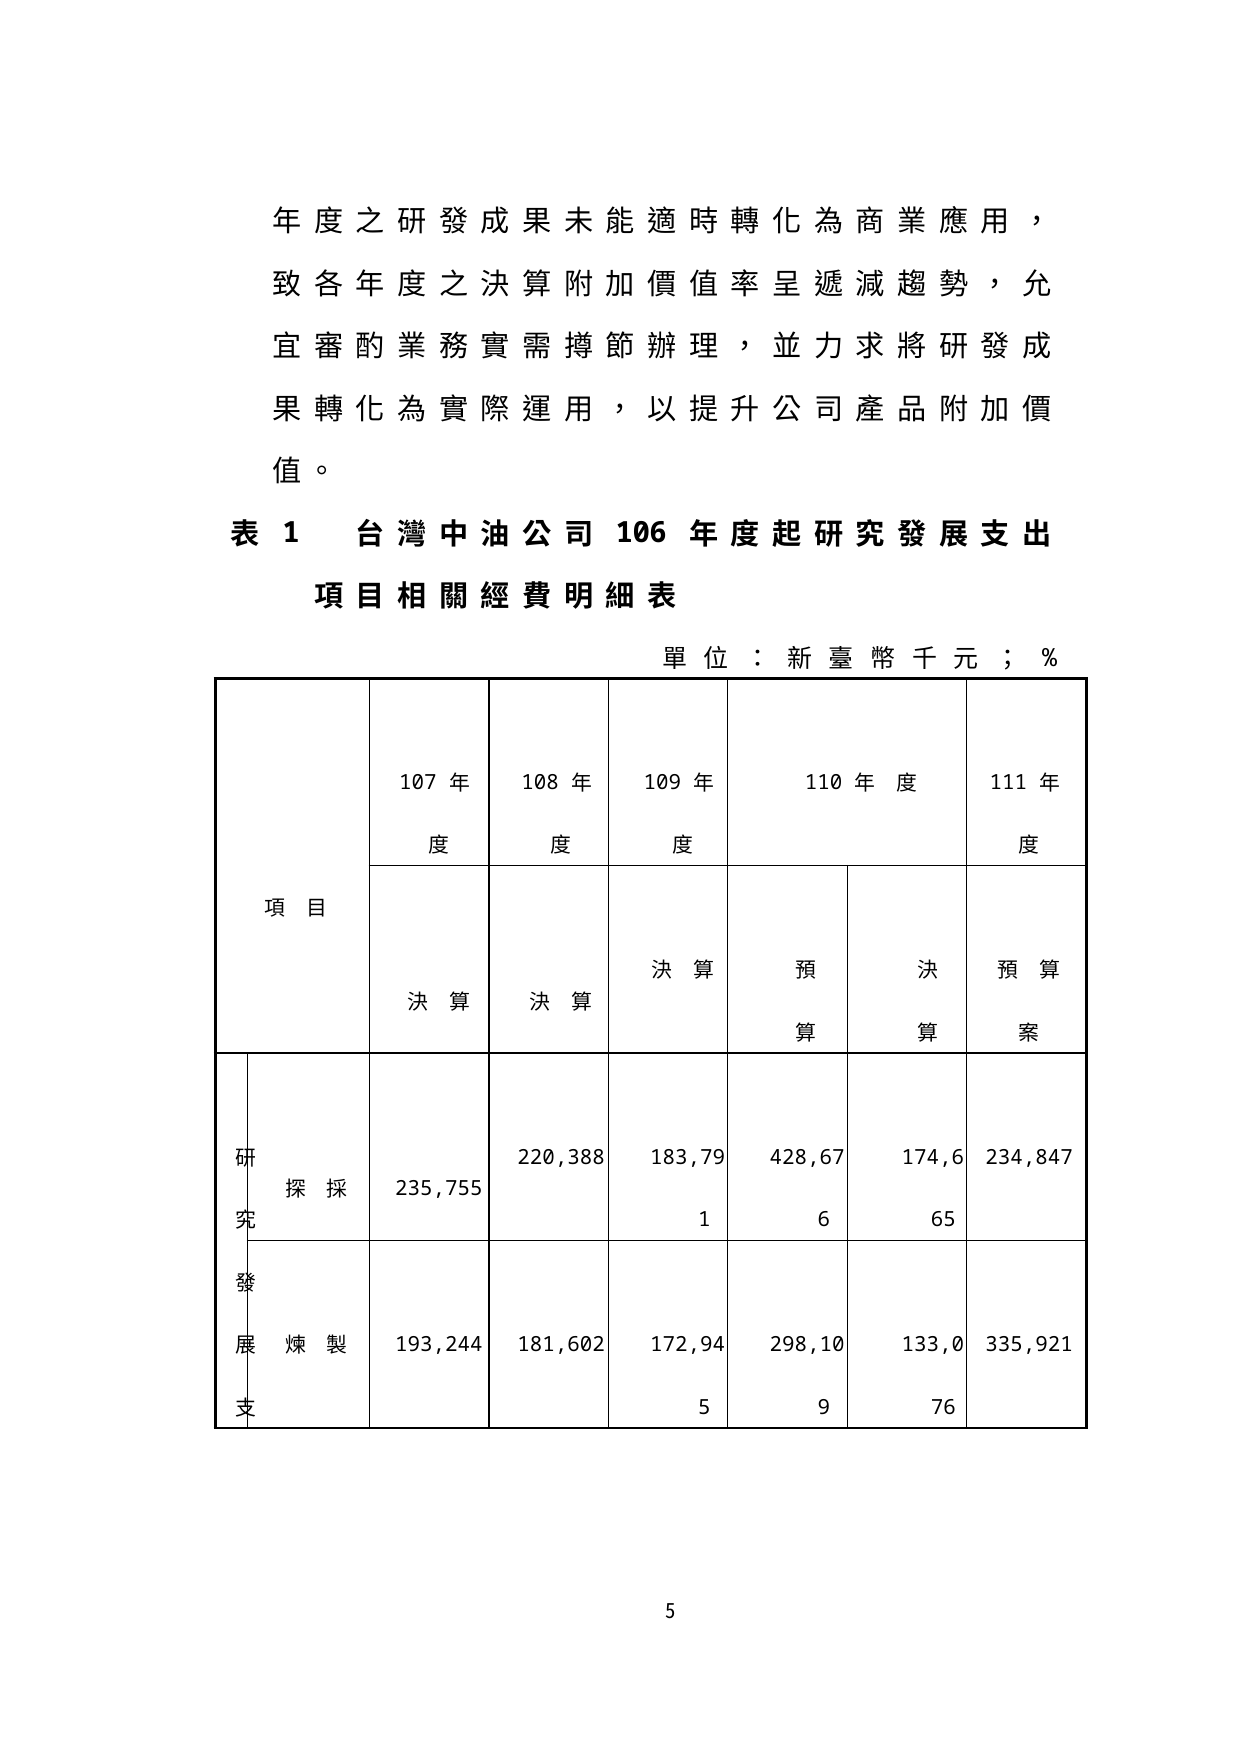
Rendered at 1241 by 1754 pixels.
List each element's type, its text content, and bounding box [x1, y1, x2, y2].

table_cell 決算 [848, 866, 966, 1052]
table_cell 預算 [728, 866, 847, 1052]
table_cell 335,921 [967, 1241, 1085, 1427]
table_header 項目 [217, 680, 369, 1052]
table_cell 298,109 [728, 1241, 847, 1427]
table_cell 決算 [609, 866, 727, 1052]
table_header 109年度 [609, 680, 727, 865]
table_cell 174,665 [848, 1054, 966, 1240]
table_cell 234,847 [967, 1054, 1085, 1240]
text 年度之研發成果未能適時轉化為商業應用，致各年度之決算附加價值率呈遞減趨勢，允宜審酌業務實需撙節辦理，並力求將研發成果轉化為實際運用，以提升公司產品附加價值。 [242, 177, 1058, 490]
table_cell 決算 [370, 866, 488, 1052]
table_cell 133,076 [848, 1241, 966, 1427]
table_cell 183,791 [609, 1054, 727, 1240]
table_cell 預算案 [967, 866, 1085, 1052]
table_cell 研究發展支出 [217, 1054, 247, 1427]
table_cell 探採 [248, 1054, 369, 1240]
table_cell 172,945 [609, 1241, 727, 1427]
table_header 111年度 [967, 680, 1085, 865]
table_header 108年度 [490, 680, 608, 865]
text 單位：新臺幣千元；% [183, 615, 1070, 677]
table_cell 193,244 [370, 1241, 488, 1427]
table_header 110年度 [728, 680, 966, 865]
table_cell 煉製 [248, 1241, 369, 1427]
table_cell 428,676 [728, 1054, 847, 1240]
table_header 107年度 [370, 680, 488, 865]
table_cell 220,388 [490, 1054, 608, 1240]
text 表1 台灣中油公司106年度起研究發展支出項目相關經費明細表 [212, 490, 1058, 615]
table_cell 235,755 [370, 1054, 488, 1240]
table_cell 181,602 [490, 1241, 608, 1427]
table_cell 決算 [490, 866, 608, 1052]
